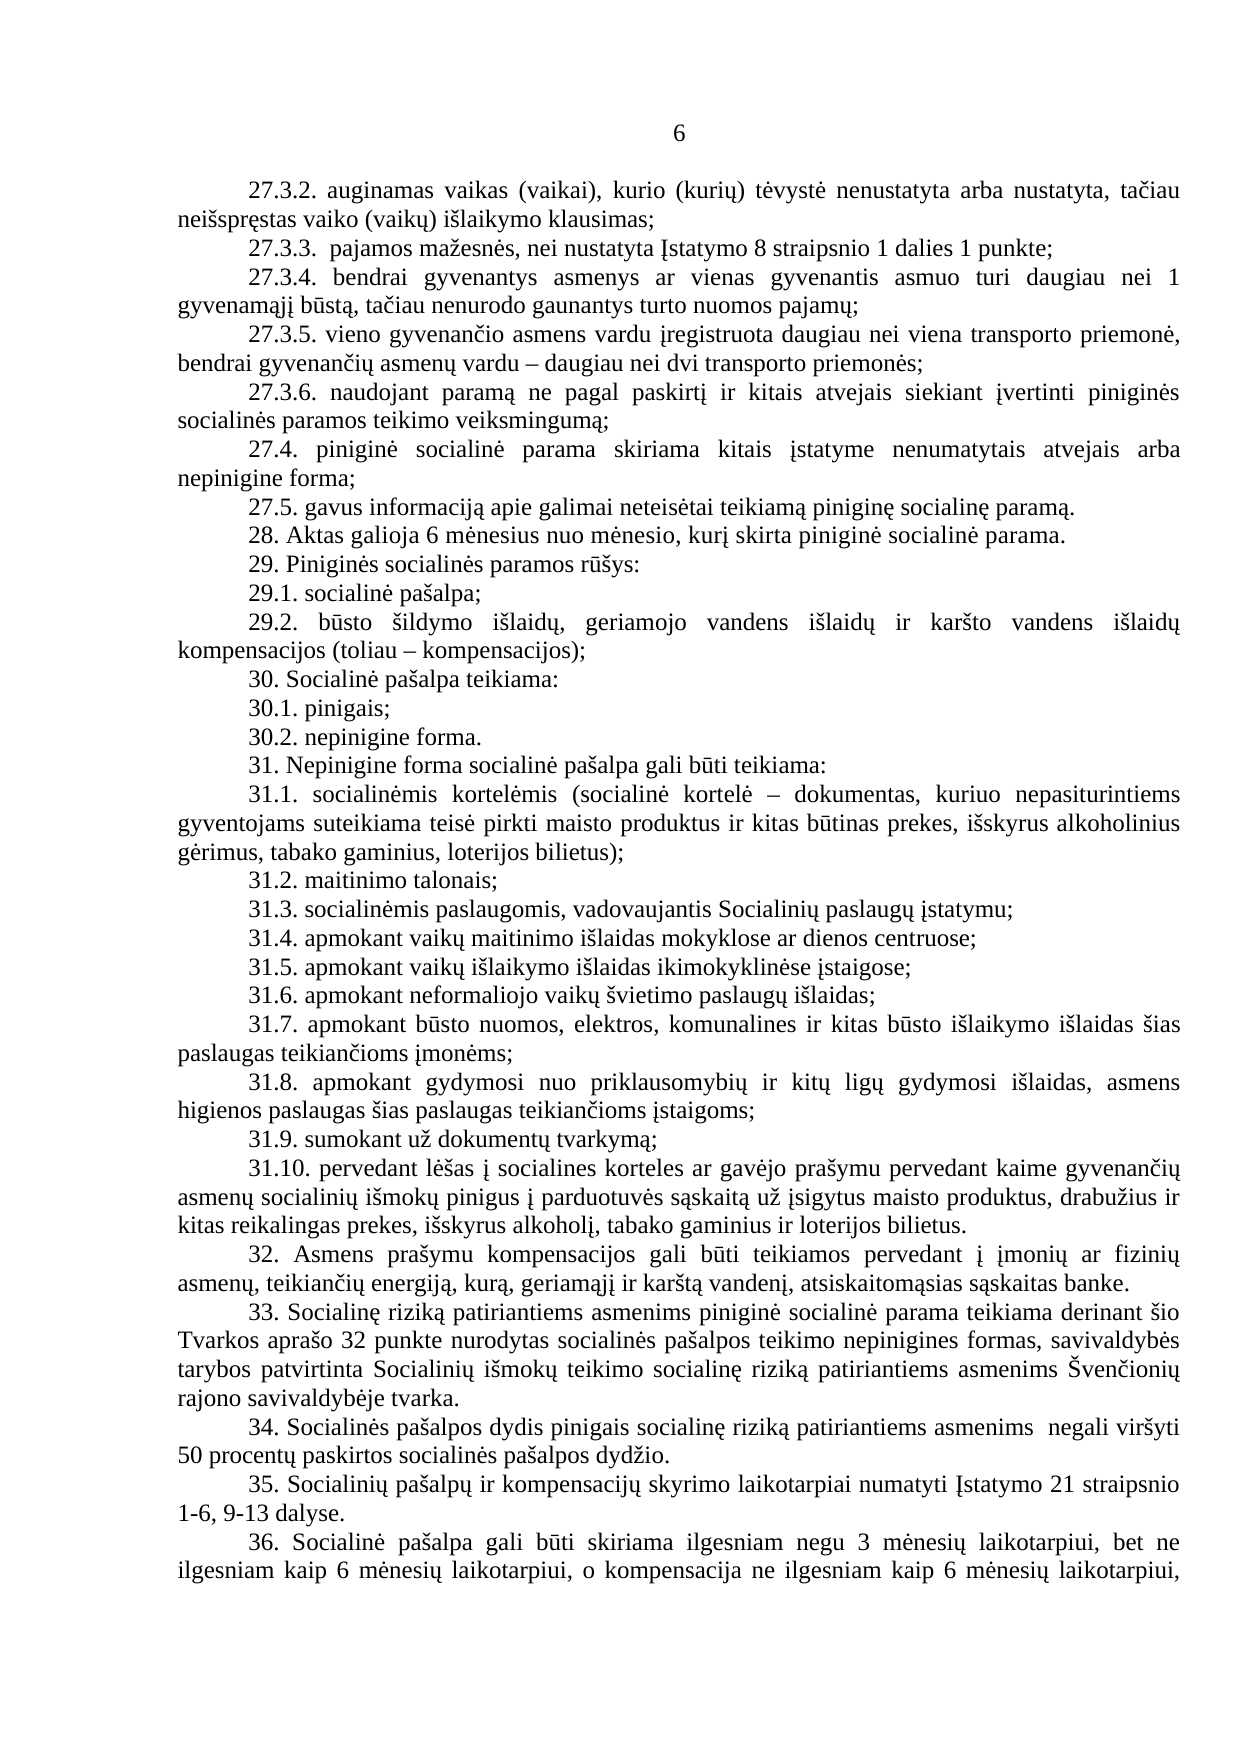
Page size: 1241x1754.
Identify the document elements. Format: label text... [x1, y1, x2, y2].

text 31.9. sumokant už dokumentų tvarkymą; [177, 1124, 1181, 1153]
text 29. Piniginės socialinės paramos rūšys: [177, 549, 1181, 578]
text 29.1. socialinė pašalpa; [177, 578, 1181, 607]
text 32. Asmens prašymu kompensacijos gali būti teikiamos pervedant į įmonių ar fizinių asmenų, teikiančių energiją, kurą, geriamąjį ir karštą vandenį, atsiskaitomąsias sąskaitas banke. [177, 1239, 1181, 1297]
text 35. Socialinių pašalpų ir kompensacijų skyrimo laikotarpiai numatyti Įstatymo 21 straipsnio 1-6, 9-13 dalyse. [177, 1469, 1181, 1527]
text 27.3.3. pajamos mažesnės, nei nustatyta Įstatymo 8 straipsnio 1 dalies 1 punkte; [177, 233, 1181, 262]
text 31. Nepinigine forma socialinė pašalpa gali būti teikiama: [177, 751, 1181, 779]
text 31.2. maitinimo talonais; [177, 866, 1181, 894]
text 34. Socialinės pašalpos dydis pinigais socialinę riziką patiriantiems asmenims negali viršyti 50 procentų paskirtos socialinės pašalpos dydžio. [177, 1412, 1181, 1469]
text 30.2. nepinigine forma. [177, 722, 1181, 751]
text 31.6. apmokant neformaliojo vaikų švietimo paslaugų išlaidas; [177, 981, 1181, 1009]
text 36. Socialinė pašalpa gali būti skiriama ilgesniam negu 3 mėnesių laikotarpiui, bet ne ilgesniam kaip 6 mėnesių laikotarpiui, o kompensacija ne ilgesniam kaip 6 mėnesių laikotarpiui, [177, 1527, 1181, 1584]
text 27.3.4. bendrai gyvenantys asmenys ar vienas gyvenantis asmuo turi daugiau nei 1 gyvenamąjį būstą, tačiau nenurodo gaunantys turto nuomos pajamų; [177, 262, 1181, 319]
text 27.3.2. auginamas vaikas (vaikai), kurio (kurių) tėvystė nenustatyta arba nustatyta, tačiau neišspręstas vaiko (vaikų) išlaikymo klausimas; [177, 176, 1181, 233]
text 27.4. piniginė socialinė parama skiriama kitais įstatyme nenumatytais atvejais arba nepinigine forma; [177, 434, 1181, 492]
text 28. Aktas galioja 6 mėnesius nuo mėnesio, kurį skirta piniginė socialinė parama. [177, 521, 1181, 549]
text 31.3. socialinėmis paslaugomis, vadovaujantis Socialinių paslaugų įstatymu; [177, 894, 1181, 923]
text 31.8. apmokant gydymosi nuo priklausomybių ir kitų ligų gydymosi išlaidas, asmens higienos paslaugas šias paslaugas teikiančioms įstaigoms; [177, 1067, 1181, 1124]
text 30.1. pinigais; [177, 693, 1181, 722]
text 30. Socialinė pašalpa teikiama: [177, 664, 1181, 693]
text 31.1. socialinėmis kortelėmis (socialinė kortelė – dokumentas, kuriuo nepasiturintiems gyventojams suteikiama teisė pirkti maisto produktus ir kitas būtinas prekes, išskyrus alkoholinius gėrimus, tabako gaminius, loterijos bilietus); [177, 779, 1181, 866]
text 31.7. apmokant būsto nuomos, elektros, komunalines ir kitas būsto išlaikymo išlaidas šias paslaugas teikiančioms įmonėms; [177, 1009, 1181, 1067]
text 31.10. pervedant lėšas į socialines korteles ar gavėjo prašymu pervedant kaime gyvenančių asmenų socialinių išmokų pinigus į parduotuvės sąskaitą už įsigytus maisto produktus, drabužius ir kitas reikalingas prekes, išskyrus alkoholį, tabako gaminius ir loterijos bilietus. [177, 1153, 1181, 1239]
text 31.5. apmokant vaikų išlaikymo išlaidas ikimokyklinėse įstaigose; [177, 952, 1181, 981]
text 27.3.5. vieno gyvenančio asmens vardu įregistruota daugiau nei viena transporto priemonė, bendrai gyvenančių asmenų vardu – daugiau nei dvi transporto priemonės; [177, 319, 1181, 377]
text 27.3.6. naudojant paramą ne pagal paskirtį ir kitais atvejais siekiant įvertinti piniginės socialinės paramos teikimo veiksmingumą; [177, 377, 1181, 434]
text 31.4. apmokant vaikų maitinimo išlaidas mokyklose ar dienos centruose; [177, 923, 1181, 952]
text 29.2. būsto šildymo išlaidų, geriamojo vandens išlaidų ir karšto vandens išlaidų kompensacijos (toliau – kompensacijos); [177, 607, 1181, 664]
text 27.5. gavus informaciją apie galimai neteisėtai teikiamą piniginę socialinę paramą. [177, 492, 1181, 521]
text 33. Socialinę riziką patiriantiems asmenims piniginė socialinė parama teikiama derinant šio Tvarkos aprašo 32 punkte nurodytas socialinės pašalpos teikimo nepinigines formas, savivaldybės tarybos patvirtinta Socialinių išmokų teikimo socialinę riziką patiriantiems asmenims Švenčionių rajono savivaldybėje tvarka. [177, 1297, 1181, 1412]
